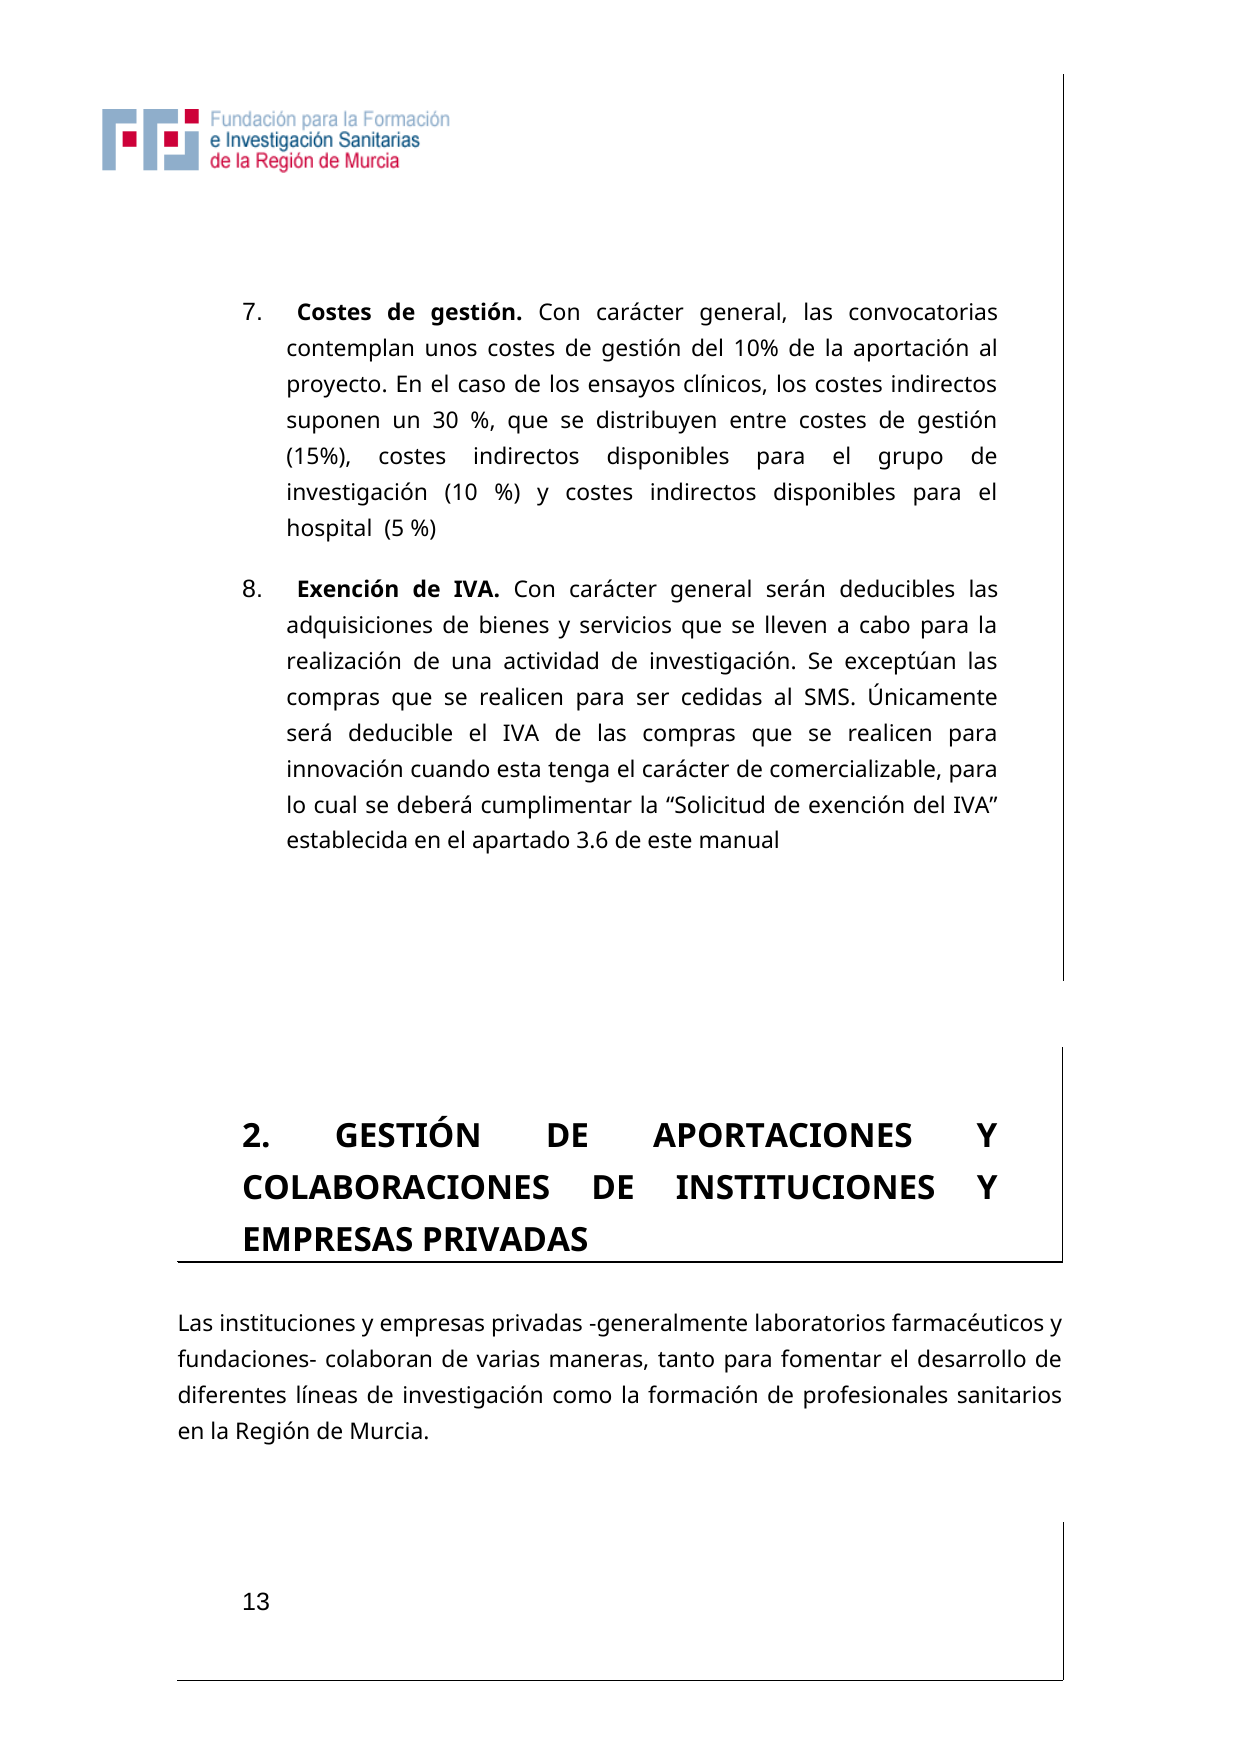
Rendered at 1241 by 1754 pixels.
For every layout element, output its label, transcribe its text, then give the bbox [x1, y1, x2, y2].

text Las instituciones y empresas privadas -generalmente laboratorios farmacéuticos y fundaciones- colaboran de varias maneras, tanto para fomentar el desarrollo de diferentes líneas de investigación como la formación de profesionales sanitarios en la Región de Murcia. [177, 1307, 1063, 1446]
list Exención de IVA. Con carácter general serán deducibles las adquisiciones de bienes y servicios que se lleven a cabo para la realización de una actividad de investigación. Se exceptúan las compras que se realicen para ser cedidas al SMS. Únicamente será deducible el IVA de las compras que se realicen para innovación cuando esta tenga el carácter de comercializable, para lo cual se deberá cumplimentar la “Solicitud de exención del IVA” establecida en el apartado 3.6 de este manual [177, 508, 1063, 821]
text 2. GESTIÓN DE APORTACIONES Y COLABORACIONES DE INSTITUCIONES Y EMPRESAS PRIVADAS [177, 1047, 1062, 1261]
list Costes de gestión. Con carácter general, las convocatorias contemplan unos costes de gestión del 10% de la aportación al proyecto. En el caso de los ensayos clínicos, los costes indirectos suponen un 30 %, que se distribuyen entre costes de gestión (15%), costes indirectos disponibles para el grupo de investigación (10 %) y costes indirectos disponibles para el hospital (5 %) [177, 232, 1063, 508]
